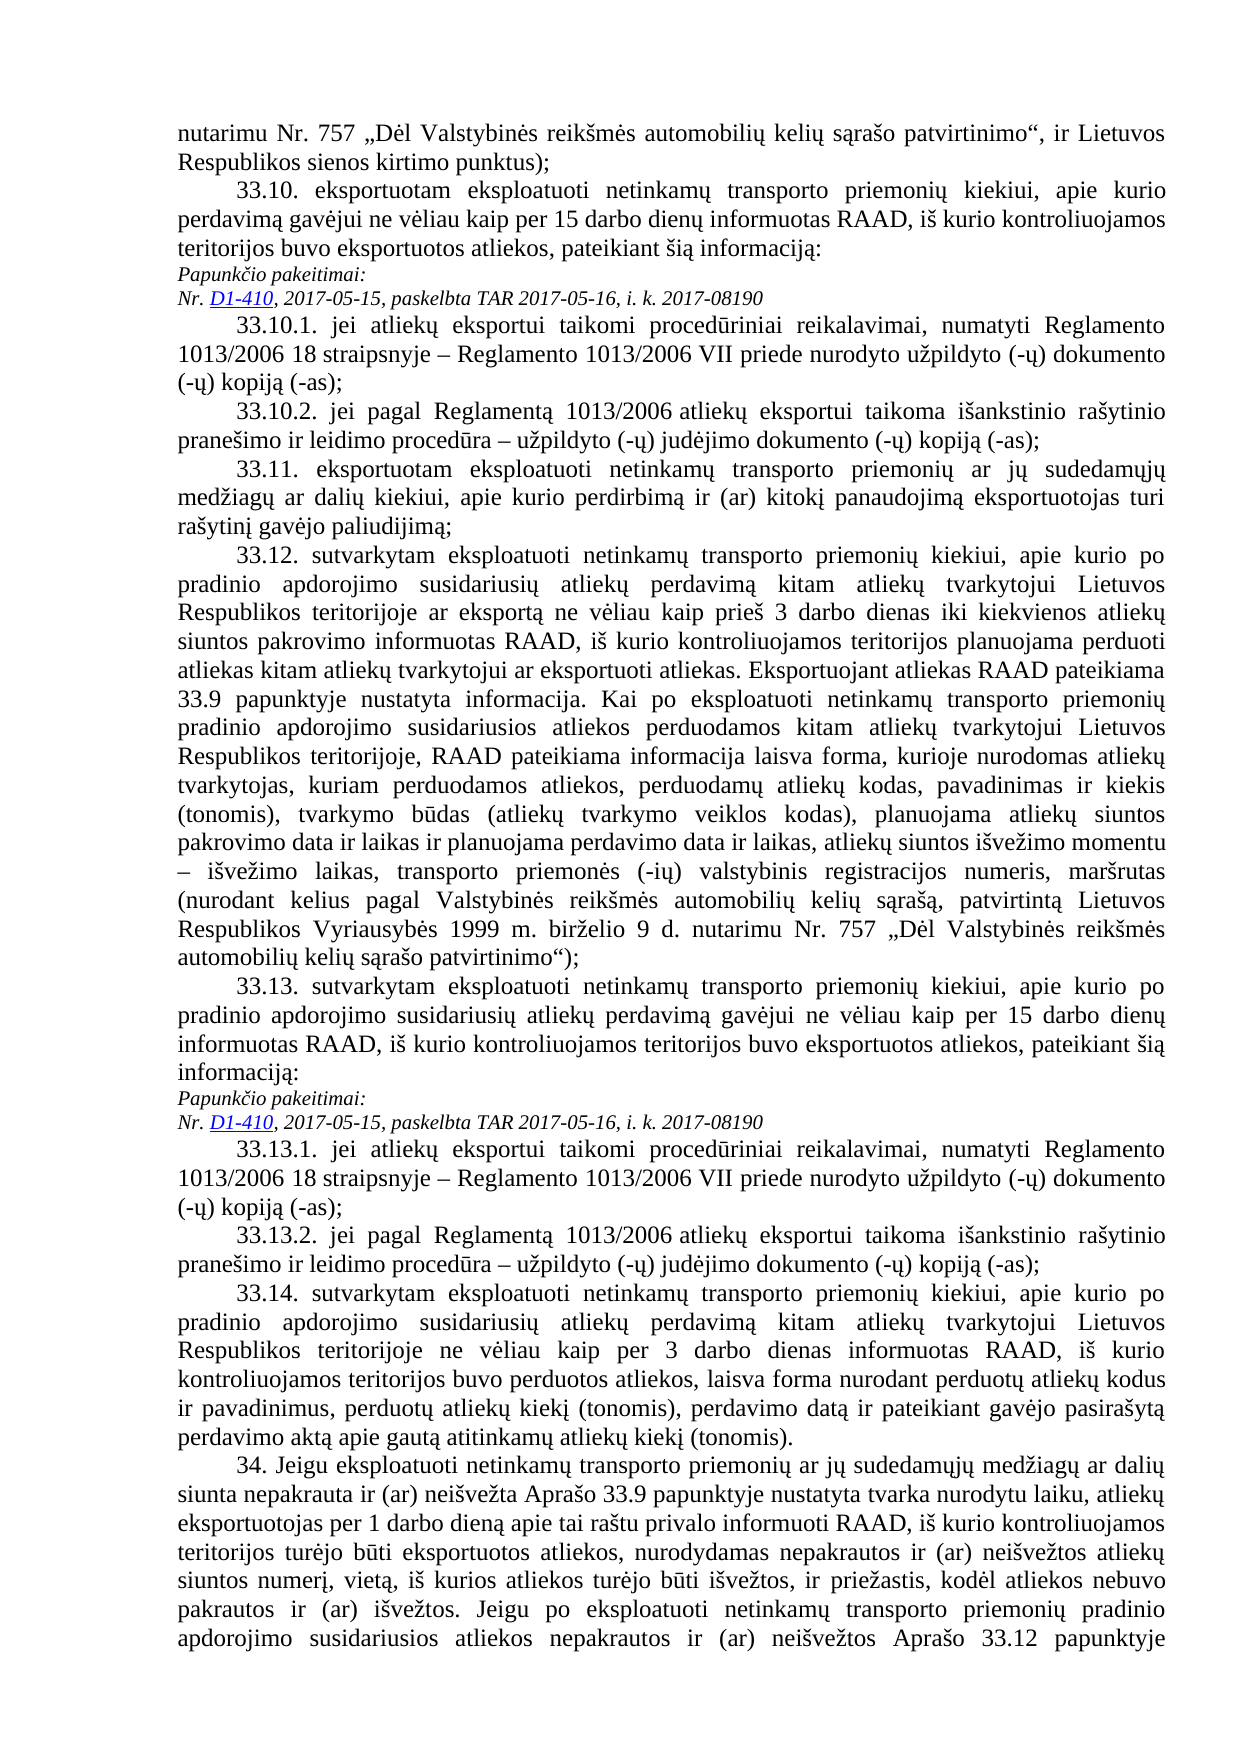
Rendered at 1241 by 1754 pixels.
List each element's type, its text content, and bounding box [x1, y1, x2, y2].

text Papunkčio pakeitimai: [177, 1086, 1166, 1110]
text 33.11. eksportuotam eksploatuoti netinkamų transporto priemonių ar jų sudedamųjų medžiagų ar dalių kiekiui, apie kurio perdirbimą ir (ar) kitokį panaudojimą eksportuotojas turi rašytinį gavėjo paliudijimą; [177, 454, 1166, 540]
text Papunkčio pakeitimai: [177, 262, 1166, 286]
text 33.13.2. jei pagal Reglamentą 1013/2006 atliekų eksportui taikoma išankstinio rašytinio pranešimo ir leidimo procedūra – užpildyto (-ų) judėjimo dokumento (-ų) kopiją (-as); [177, 1221, 1166, 1278]
text Nr. D1-410, 2017-05-15, paskelbta TAR 2017-05-16, i. k. 2017-08190 [177, 1110, 1166, 1134]
text 33.10.2. jei pagal Reglamentą 1013/2006 atliekų eksportui taikoma išankstinio rašytinio pranešimo ir leidimo procedūra – užpildyto (-ų) judėjimo dokumento (-ų) kopiją (-as); [177, 396, 1166, 454]
text 34. Jeigu eksploatuoti netinkamų transporto priemonių ar jų sudedamųjų medžiagų ar dalių siunta nepakrauta ir (ar) neišvežta Aprašo 33.9 papunktyje nustatyta tvarka nurodytu laiku, atliekų eksportuotojas per 1 darbo dieną apie tai raštu privalo informuoti RAAD, iš kurio kontroliuojamos teritorijos turėjo būti eksportuotos atliekos, nurodydamas nepakrautos ir (ar) neišvežtos atliekų siuntos numerį, vietą, iš kurios atliekos turėjo būti išvežtos, ir priežastis, kodėl atliekos nebuvo pakrautos ir (ar) išvežtos. Jeigu po eksploatuoti netinkamų transporto priemonių pradinio apdorojimo susidariusios atliekos nepakrautos ir (ar) neišvežtos Aprašo 33.12 papunktyje [177, 1451, 1166, 1652]
text 33.12. sutvarkytam eksploatuoti netinkamų transporto priemonių kiekiui, apie kurio po pradinio apdorojimo susidariusių atliekų perdavimą kitam atliekų tvarkytojui Lietuvos Respublikos teritorijoje ar eksportą ne vėliau kaip prieš 3 darbo dienas iki kiekvienos atliekų siuntos pakrovimo informuotas RAAD, iš kurio kontroliuojamos teritorijos planuojama perduoti atliekas kitam atliekų tvarkytojui ar eksportuoti atliekas. Eksportuojant atliekas RAAD pateikiama 33.9 papunktyje nustatyta informacija. Kai po eksploatuoti netinkamų transporto priemonių pradinio apdorojimo susidariusios atliekos perduodamos kitam atliekų tvarkytojui Lietuvos Respublikos teritorijoje, RAAD pateikiama informacija laisva forma, kurioje nurodomas atliekų tvarkytojas, kuriam perduodamos atliekos, perduodamų atliekų kodas, pavadinimas ir kiekis (tonomis), tvarkymo būdas (atliekų tvarkymo veiklos kodas), planuojama atliekų siuntos pakrovimo data ir laikas ir planuojama perdavimo data ir laikas, atliekų siuntos išvežimo momentu – išvežimo laikas, transporto priemonės (-ių) valstybinis registracijos numeris, maršrutas (nurodant kelius pagal Valstybinės reikšmės automobilių kelių sąrašą, patvirtintą Lietuvos Respublikos Vyriausybės 1999 m. birželio 9 d. nutarimu Nr. 757 „Dėl Valstybinės reikšmės automobilių kelių sąrašo patvirtinimo“); [177, 540, 1166, 971]
text 33.13. sutvarkytam eksploatuoti netinkamų transporto priemonių kiekiui, apie kurio po pradinio apdorojimo susidariusių atliekų perdavimą gavėjui ne vėliau kaip per 15 darbo dienų informuotas RAAD, iš kurio kontroliuojamos teritorijos buvo eksportuotos atliekos, pateikiant šią informaciją: [177, 971, 1166, 1086]
text 33.10. eksportuotam eksploatuoti netinkamų transporto priemonių kiekiui, apie kurio perdavimą gavėjui ne vėliau kaip per 15 darbo dienų informuotas RAAD, iš kurio kontroliuojamos teritorijos buvo eksportuotos atliekos, pateikiant šią informaciją: [177, 176, 1166, 262]
text 33.13.1. jei atliekų eksportui taikomi procedūriniai reikalavimai, numatyti Reglamento 1013/2006 18 straipsnyje – Reglamento 1013/2006 VII priede nurodyto užpildyto (-ų) dokumento (-ų) kopiją (-as); [177, 1134, 1166, 1221]
text 33.14. sutvarkytam eksploatuoti netinkamų transporto priemonių kiekiui, apie kurio po pradinio apdorojimo susidariusių atliekų perdavimą kitam atliekų tvarkytojui Lietuvos Respublikos teritorijoje ne vėliau kaip per 3 darbo dienas informuotas RAAD, iš kurio kontroliuojamos teritorijos buvo perduotos atliekos, laisva forma nurodant perduotų atliekų kodus ir pavadinimus, perduotų atliekų kiekį (tonomis), perdavimo datą ir pateikiant gavėjo pasirašytą perdavimo aktą apie gautą atitinkamų atliekų kiekį (tonomis). [177, 1278, 1166, 1451]
text Nr. D1-410, 2017-05-15, paskelbta TAR 2017-05-16, i. k. 2017-08190 [177, 286, 1166, 310]
text 33.10.1. jei atliekų eksportui taikomi procedūriniai reikalavimai, numatyti Reglamento 1013/2006 18 straipsnyje – Reglamento 1013/2006 VII priede nurodyto užpildyto (-ų) dokumento (-ų) kopiją (-as); [177, 310, 1166, 396]
text nutarimu Nr. 757 „Dėl Valstybinės reikšmės automobilių kelių sąrašo patvirtinimo“, ir Lietuvos Respublikos sienos kirtimo punktus); [177, 118, 1166, 176]
